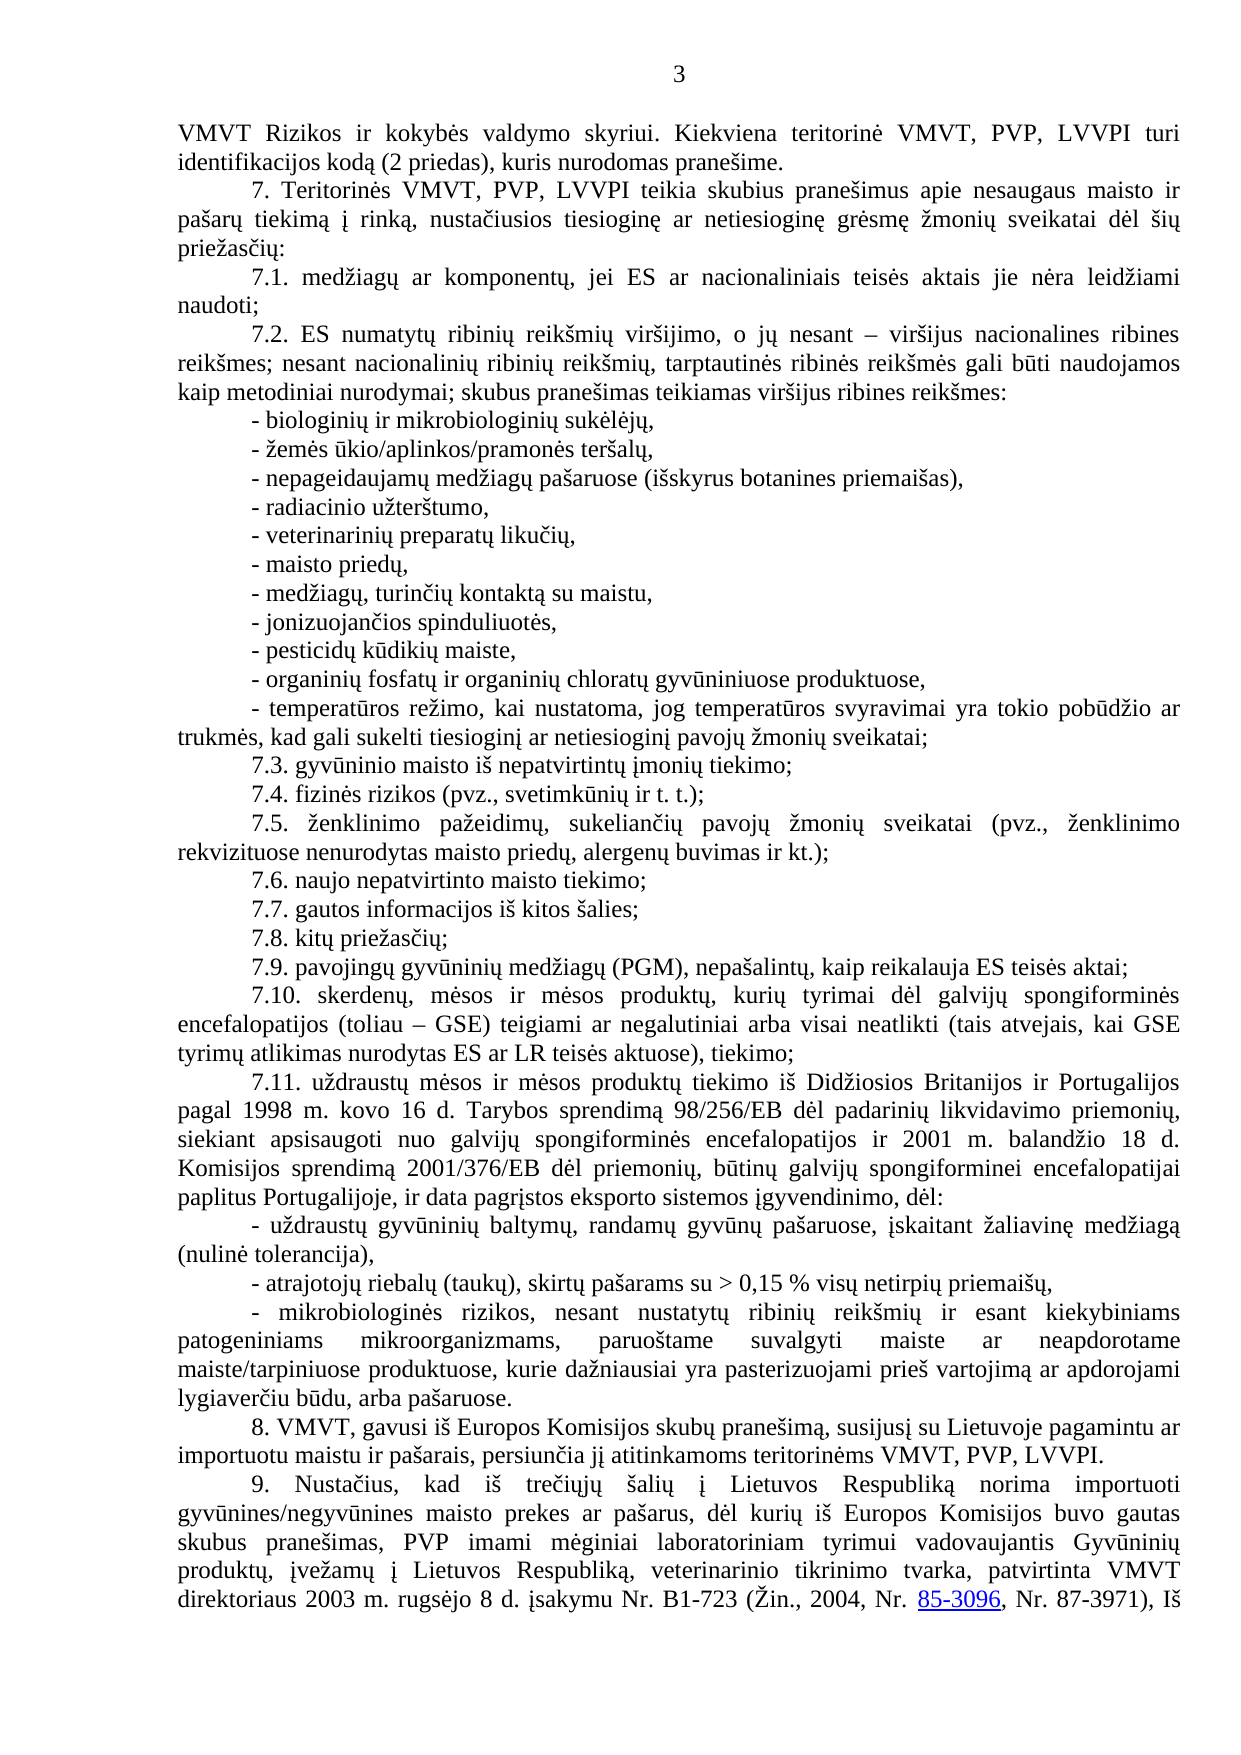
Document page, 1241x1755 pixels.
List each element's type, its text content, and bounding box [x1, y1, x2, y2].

text 7. Teritorinės VMVT, PVP, LVVPI teikia skubius pranešimus apie nesaugaus maisto ir pašarų tiekimą į rinką, nustačiusios tiesioginę ar netiesioginę grėsmę žmonių sveikatai dėl šių priežasčių: [177, 176, 1181, 262]
text - organinių fosfatų ir organinių chloratų gyvūniniuose produktuose, [177, 664, 1181, 693]
text 7.4. fizinės rizikos (pvz., svetimkūnių ir t. t.); [177, 779, 1181, 808]
text - jonizuojančios spinduliuotės, [177, 607, 1181, 636]
text 8. VMVT, gavusi iš Europos Komisijos skubų pranešimą, susijusį su Lietuvoje pagamintu ar importuotu maistu ir pašarais, persiunčia jį atitinkamoms teritorinėms VMVT, PVP, LVVPI. [177, 1412, 1181, 1469]
text 7.10. skerdenų, mėsos ir mėsos produktų, kurių tyrimai dėl galvijų spongiforminės encefalopatijos (toliau – GSE) teigiami ar negalutiniai arba visai neatlikti (tais atvejais, kai GSE tyrimų atlikimas nurodytas ES ar LR teisės aktuose), tiekimo; [177, 981, 1181, 1067]
text - atrajotojų riebalų (taukų), skirtų pašarams su > 0,15 % visų netirpių priemaišų, [177, 1268, 1181, 1297]
text 7.9. pavojingų gyvūninių medžiagų (PGM), nepašalintų, kaip reikalauja ES teisės aktai; [177, 952, 1181, 981]
text 7.3. gyvūninio maisto iš nepatvirtintų įmonių tiekimo; [177, 751, 1181, 779]
text - medžiagų, turinčių kontaktą su maistu, [177, 578, 1181, 607]
text - nepageidaujamų medžiagų pašaruose (išskyrus botanines priemaišas), [177, 463, 1181, 492]
text 7.1. medžiagų ar komponentų, jei ES ar nacionaliniais teisės aktais jie nėra leidžiami naudoti; [177, 262, 1181, 319]
text - temperatūros režimo, kai nustatoma, jog temperatūros svyravimai yra tokio pobūdžio ar trukmės, kad gali sukelti tiesioginį ar netiesioginį pavojų žmonių sveikatai; [177, 693, 1181, 751]
text - uždraustų gyvūninių baltymų, randamų gyvūnų pašaruose, įskaitant žaliavinę medžiagą (nulinė tolerancija), [177, 1211, 1181, 1268]
text 7.2. ES numatytų ribinių reikšmių viršijimo, o jų nesant – viršijus nacionalines ribines reikšmes; nesant nacionalinių ribinių reikšmių, tarptautinės ribinės reikšmės gali būti naudojamos kaip metodiniai nurodymai; skubus pranešimas teikiamas viršijus ribines reikšmes: [177, 319, 1181, 406]
text 7.11. uždraustų mėsos ir mėsos produktų tiekimo iš Didžiosios Britanijos ir Portugalijos pagal 1998 m. kovo 16 d. Tarybos sprendimą 98/256/EB dėl padarinių likvidavimo priemonių, siekiant apsisaugoti nuo galvijų spongiforminės encefalopatijos ir 2001 m. balandžio 18 d. Komisijos sprendimą 2001/376/EB dėl priemonių, būtinų galvijų spongiforminei encefalopatijai paplitus Portugalijoje, ir data pagrįstos eksporto sistemos įgyvendinimo, dėl: [177, 1067, 1181, 1211]
text 7.5. ženklinimo pažeidimų, sukeliančių pavojų žmonių sveikatai (pvz., ženklinimo rekvizituose nenurodytas maisto priedų, alergenų buvimas ir kt.); [177, 808, 1181, 866]
text 7.8. kitų priežasčių; [177, 923, 1181, 952]
text 7.6. naujo nepatvirtinto maisto tiekimo; [177, 866, 1181, 894]
text 7.7. gautos informacijos iš kitos šalies; [177, 894, 1181, 923]
text - biologinių ir mikrobiologinių sukėlėjų, [177, 406, 1181, 434]
text - pesticidų kūdikių maiste, [177, 636, 1181, 664]
text - maisto priedų, [177, 549, 1181, 578]
text - radiacinio užterštumo, [177, 492, 1181, 521]
text - žemės ūkio/aplinkos/pramonės teršalų, [177, 434, 1181, 463]
text 9. Nustačius, kad iš trečiųjų šalių į Lietuvos Respubliką norima importuoti gyvūnines/negyvūnines maisto prekes ar pašarus, dėl kurių iš Europos Komisijos buvo gautas skubus pranešimas, PVP imami mėginiai laboratoriniam tyrimui vadovaujantis Gyvūninių produktų, įvežamų į Lietuvos Respubliką, veterinarinio tikrinimo tvarka, patvirtinta VMVT direktoriaus 2003 m. rugsėjo 8 d. įsakymu Nr. B1-723 (Žin., 2004, Nr. 85-3096, Nr. 87-3971), Iš [177, 1469, 1181, 1613]
text - mikrobiologinės rizikos, nesant nustatytų ribinių reikšmių ir esant kiekybiniams patogeniniams mikroorganizmams, paruoštame suvalgyti maiste ar neapdorotame maiste/tarpiniuose produktuose, kurie dažniausiai yra pasterizuojami prieš vartojimą ar apdorojami lygiaverčiu būdu, arba pašaruose. [177, 1297, 1181, 1412]
text - veterinarinių preparatų likučių, [177, 521, 1181, 549]
text VMVT Rizikos ir kokybės valdymo skyriui. Kiekviena teritorinė VMVT, PVP, LVVPI turi identifikacijos kodą (2 priedas), kuris nurodomas pranešime. [177, 118, 1181, 176]
